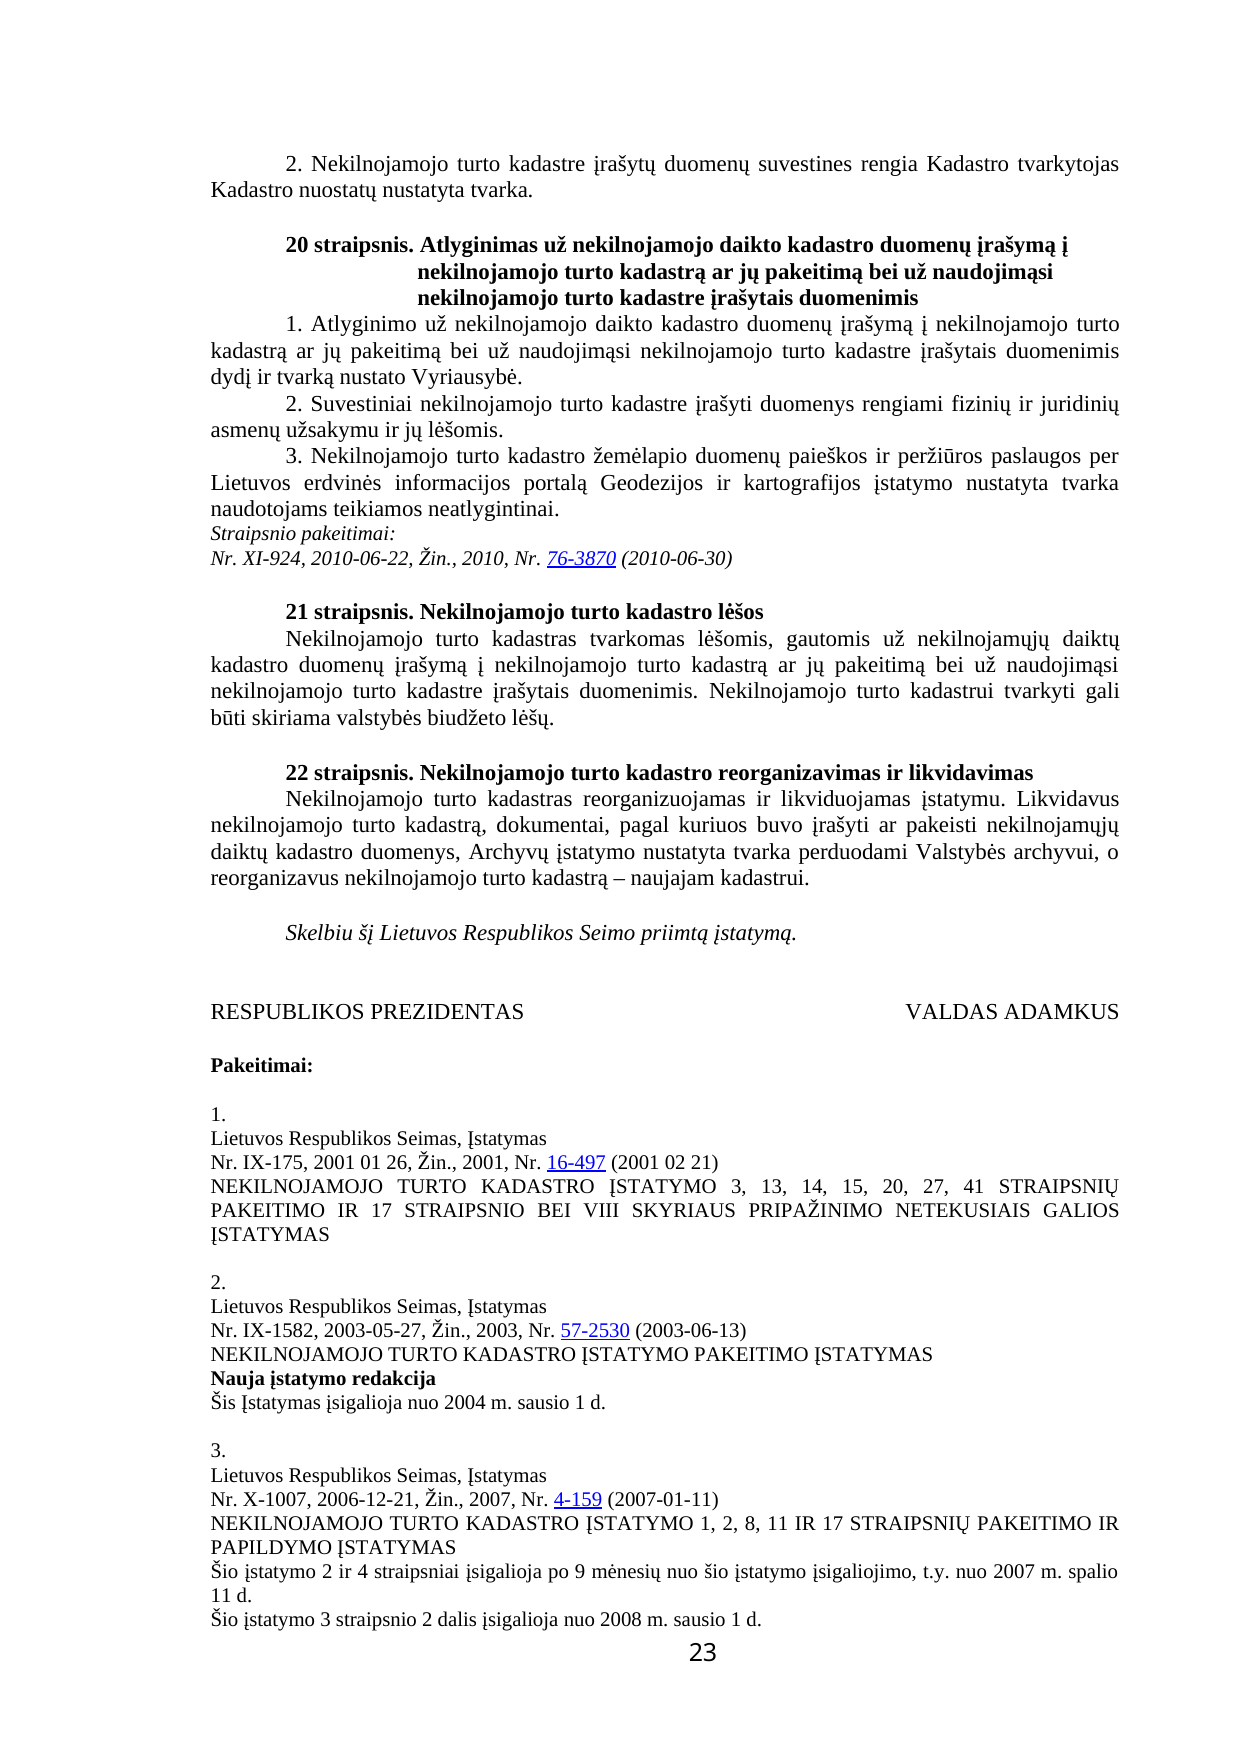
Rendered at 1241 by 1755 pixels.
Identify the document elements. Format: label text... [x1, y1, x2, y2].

text 1. [210, 1102, 1120, 1126]
text NEKILNOJAMOJO TURTO KADASTRO ĮSTATYMO PAKEITIMO ĮSTATYMAS [210, 1342, 1120, 1366]
text NEKILNOJAMOJO TURTO KADASTRO ĮSTATYMO 1, 2, 8, 11 IR 17 STRAIPSNIŲ PAKEITIMO IR PAPILDYMO ĮSTATYMAS [210, 1511, 1120, 1559]
text Šis Įstatymas įsigalioja nuo 2004 m. sausio 1 d. [210, 1390, 1120, 1414]
text 2. Suvestiniai nekilnojamojo turto kadastre įrašyti duomenys rengiami fizinių ir juridinių asmenų užsakymu ir jų lėšomis. [210, 389, 1120, 442]
text Lietuvos Respublikos Seimas, Įstatymas [210, 1126, 1120, 1150]
text 3. [210, 1438, 1120, 1462]
text Pakeitimai: [210, 1053, 1120, 1077]
text nekilnojamojo turto kadastre įrašytais duomenimis [210, 284, 1120, 311]
text 1. Atlyginimo už nekilnojamojo daikto kadastro duomenų įrašymą į nekilnojamojo turto kadastrą ar jų pakeitimą bei už naudojimąsi nekilnojamojo turto kadastre įrašytais duomenimis dydį ir tvarką nustato Vyriausybė. [210, 311, 1120, 389]
text Nr. IX-175, 2001 01 26, Žin., 2001, Nr. 16-497 (2001 02 21) [210, 1150, 1120, 1174]
text Nekilnojamojo turto kadastras tvarkomas lėšomis, gautomis už nekilnojamųjų daiktų kadastro duomenų įrašymą į nekilnojamojo turto kadastrą ar jų pakeitimą bei už naudojimąsi nekilnojamojo turto kadastre įrašytais duomenimis. Nekilnojamojo turto kadastrui tvarkyti gali būti skiriama valstybės biudžeto lėšų. [210, 624, 1120, 730]
text Nekilnojamojo turto kadastras reorganizuojamas ir likviduojamas įstatymu. Likvidavus nekilnojamojo turto kadastrą, dokumentai, pagal kuriuos buvo įrašyti ar pakeisti nekilnojamųjų daiktų kadastro duomenys, Archyvų įstatymo nustatyta tvarka perduodami Valstybės archyvui, o reorganizavus nekilnojamojo turto kadastrą – naujajam kadastrui. [210, 785, 1120, 891]
text 20 straipsnis. Atlyginimas už nekilnojamojo daikto kadastro duomenų įrašymą į [210, 231, 1120, 258]
text Nauja įstatymo redakcija [210, 1366, 1120, 1390]
text 22 straipsnis. Nekilnojamojo turto kadastro reorganizavimas ir likvidavimas [210, 759, 1120, 785]
text Skelbiu šį Lietuvos Respublikos Seimo priimtą įstatymą. [210, 919, 1120, 946]
text nekilnojamojo turto kadastrą ar jų pakeitimą bei už naudojimąsi [210, 258, 1120, 284]
text Nr. IX-1582, 2003-05-27, Žin., 2003, Nr. 57-2530 (2003-06-13) [210, 1318, 1120, 1342]
text Nr. X-1007, 2006-12-21, Žin., 2007, Nr. 4-159 (2007-01-11) [210, 1487, 1120, 1511]
text 2. Nekilnojamojo turto kadastre įrašytų duomenų suvestines rengia Kadastro tvarkytojas Kadastro nuostatų nustatyta tvarka. [210, 150, 1120, 203]
text 2. [210, 1270, 1120, 1294]
text Šio įstatymo 3 straipsnio 2 dalis įsigalioja nuo 2008 m. sausio 1 d. [210, 1607, 1120, 1631]
text RESPUBLIKOS PREZIDENTAS VALDAS ADAMKUS [210, 998, 1120, 1025]
text Šio įstatymo 2 ir 4 straipsniai įsigalioja po 9 mėnesių nuo šio įstatymo įsigaliojimo, t.y. nuo 2007 m. spalio 11 d. [210, 1559, 1120, 1607]
text NEKILNOJAMOJO TURTO KADASTRO ĮSTATYMO 3, 13, 14, 15, 20, 27, 41 STRAIPSNIŲ PAKEITIMO IR 17 STRAIPSNIO BEI VIII SKYRIAUS PRIPAŽINIMO NETEKUSIAIS GALIOS ĮSTATYMAS [210, 1174, 1120, 1246]
text Nr. XI-924, 2010-06-22, Žin., 2010, Nr. 76-3870 (2010-06-30) [210, 545, 1120, 569]
text 21 straipsnis. Nekilnojamojo turto kadastro lėšos [210, 598, 1120, 624]
text Lietuvos Respublikos Seimas, Įstatymas [210, 1462, 1120, 1487]
text Straipsnio pakeitimai: [210, 521, 1120, 545]
text 3. Nekilnojamojo turto kadastro žemėlapio duomenų paieškos ir peržiūros paslaugos per Lietuvos erdvinės informacijos portalą Geodezijos ir kartografijos įstatymo nustatyta tvarka naudotojams teikiamos neatlygintinai. [210, 442, 1120, 521]
text Lietuvos Respublikos Seimas, Įstatymas [210, 1294, 1120, 1318]
